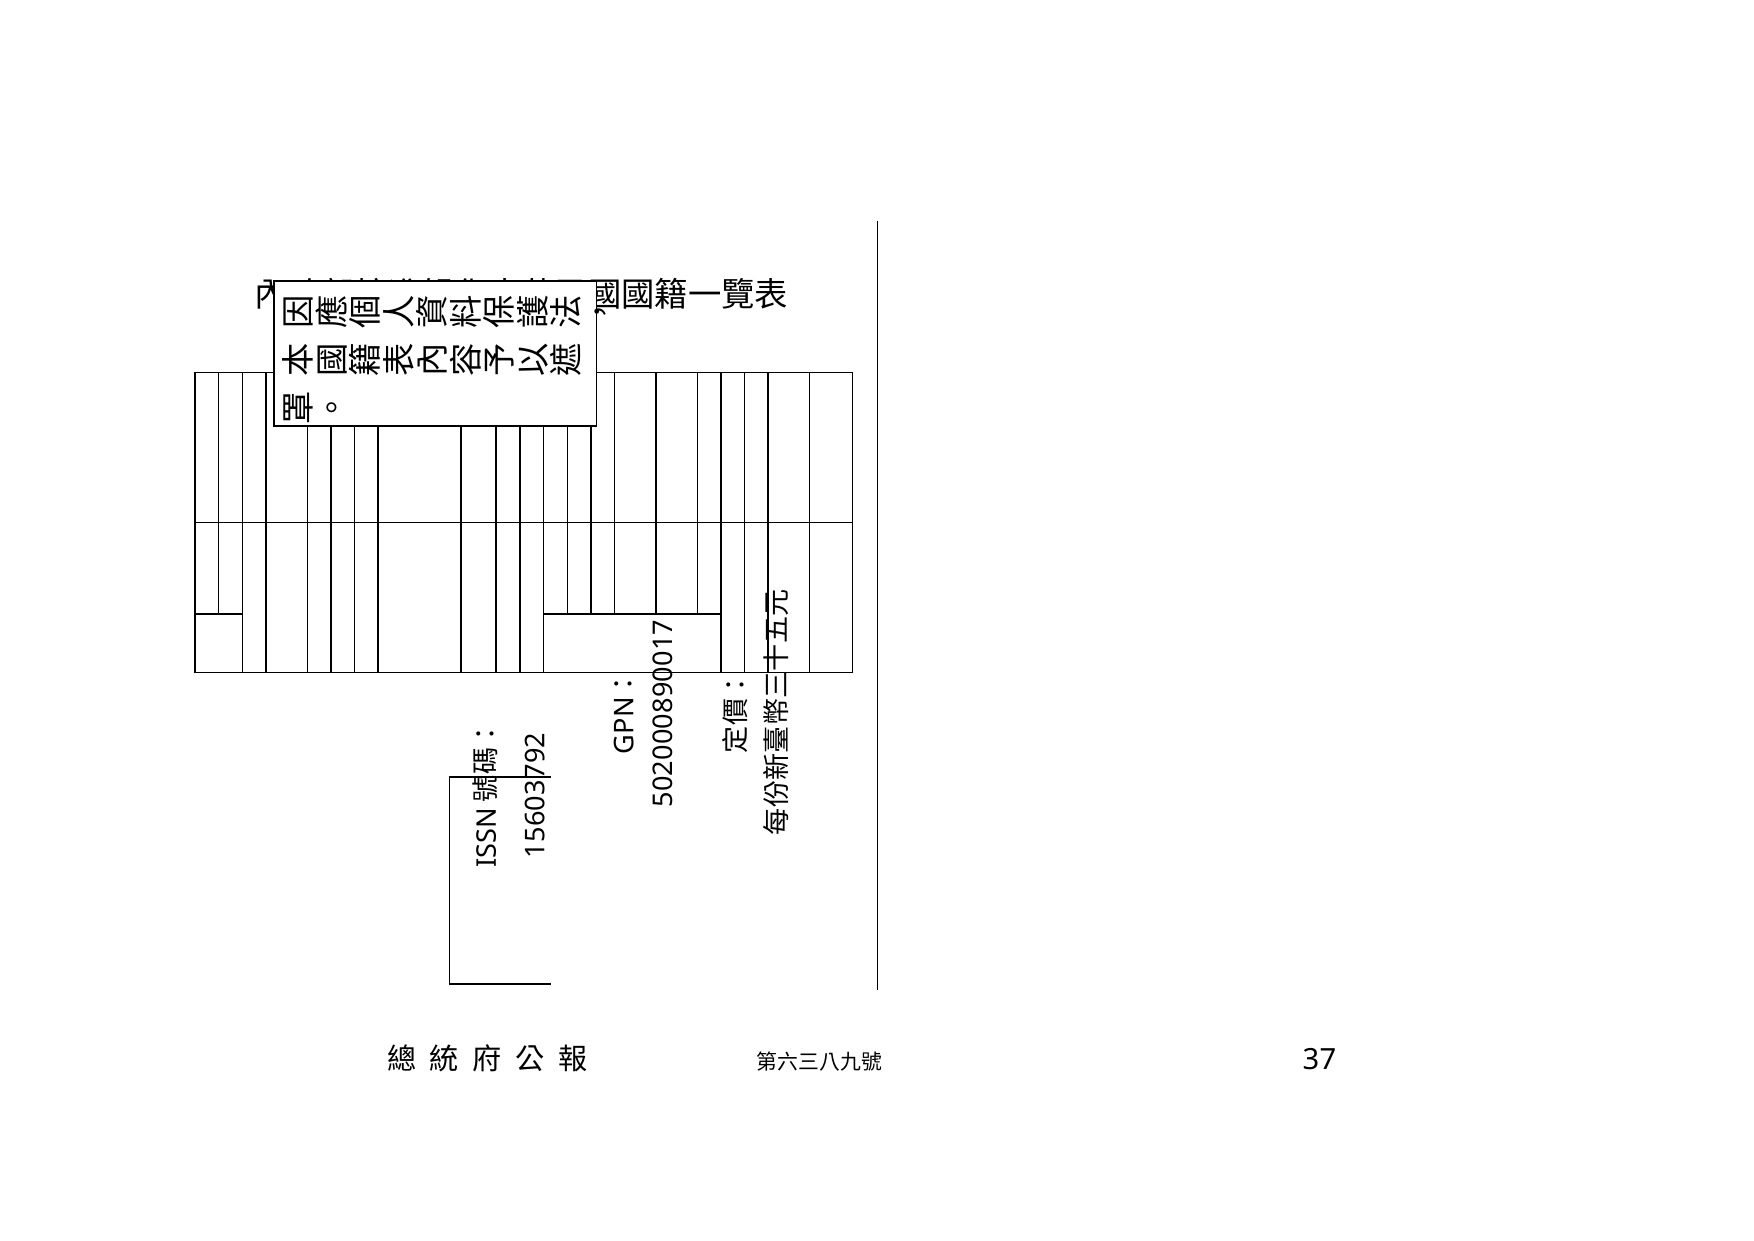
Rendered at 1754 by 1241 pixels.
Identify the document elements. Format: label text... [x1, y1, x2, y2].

table_header [500, 694, 551, 776]
table_cell 15603792 [500, 778, 551, 983]
table_cell [308, 523, 330, 672]
table_header [722, 373, 744, 522]
table_cell [776, 624, 785, 633]
table_header GPN： [587, 694, 628, 983]
table_header [568, 427, 590, 522]
table_header 定價： [699, 694, 741, 983]
table_header [521, 427, 543, 522]
table_header [497, 427, 519, 522]
table_cell [657, 523, 697, 613]
table_cell [497, 523, 519, 672]
text 內政部核准歸化中華民國國籍一覽表 [195, 222, 847, 328]
table_header [698, 373, 720, 522]
table_header [657, 373, 697, 522]
table_cell [521, 523, 543, 672]
table_header [332, 427, 354, 522]
table_header [462, 427, 495, 522]
table_header [615, 373, 655, 522]
table_cell [196, 615, 242, 672]
table_header [769, 373, 809, 522]
table_cell [592, 523, 614, 613]
table_header [219, 373, 242, 522]
table_cell [243, 523, 265, 672]
table_cell [379, 523, 460, 672]
table_cell [698, 523, 720, 613]
table_cell [544, 523, 567, 613]
table_header [592, 373, 614, 522]
table_header [196, 373, 218, 522]
table_cell [769, 523, 809, 672]
table_header [267, 373, 307, 522]
table_header [308, 427, 330, 522]
table_cell ISSN號碼： [450, 778, 500, 983]
table_cell [332, 523, 354, 672]
table_cell [745, 523, 767, 672]
table_cell [267, 523, 307, 672]
table_header [355, 427, 377, 522]
table_cell [615, 523, 655, 613]
table_header [670, 694, 699, 983]
table_header [544, 427, 567, 522]
table_cell [568, 523, 590, 613]
table_cell [810, 523, 852, 672]
table_header 502000890017 [628, 694, 669, 983]
table_header [551, 694, 587, 983]
table_cell [196, 523, 218, 613]
table_header [810, 373, 852, 522]
table_cell [722, 523, 744, 672]
table_cell [355, 523, 377, 672]
table_header [449, 694, 500, 776]
table_header [745, 373, 767, 522]
table_header [379, 427, 460, 522]
table_header 每份新臺幣三十五元 [741, 694, 782, 983]
table_cell [219, 523, 242, 613]
table_cell [462, 523, 495, 672]
table_cell [544, 615, 720, 672]
table_header [243, 373, 265, 522]
